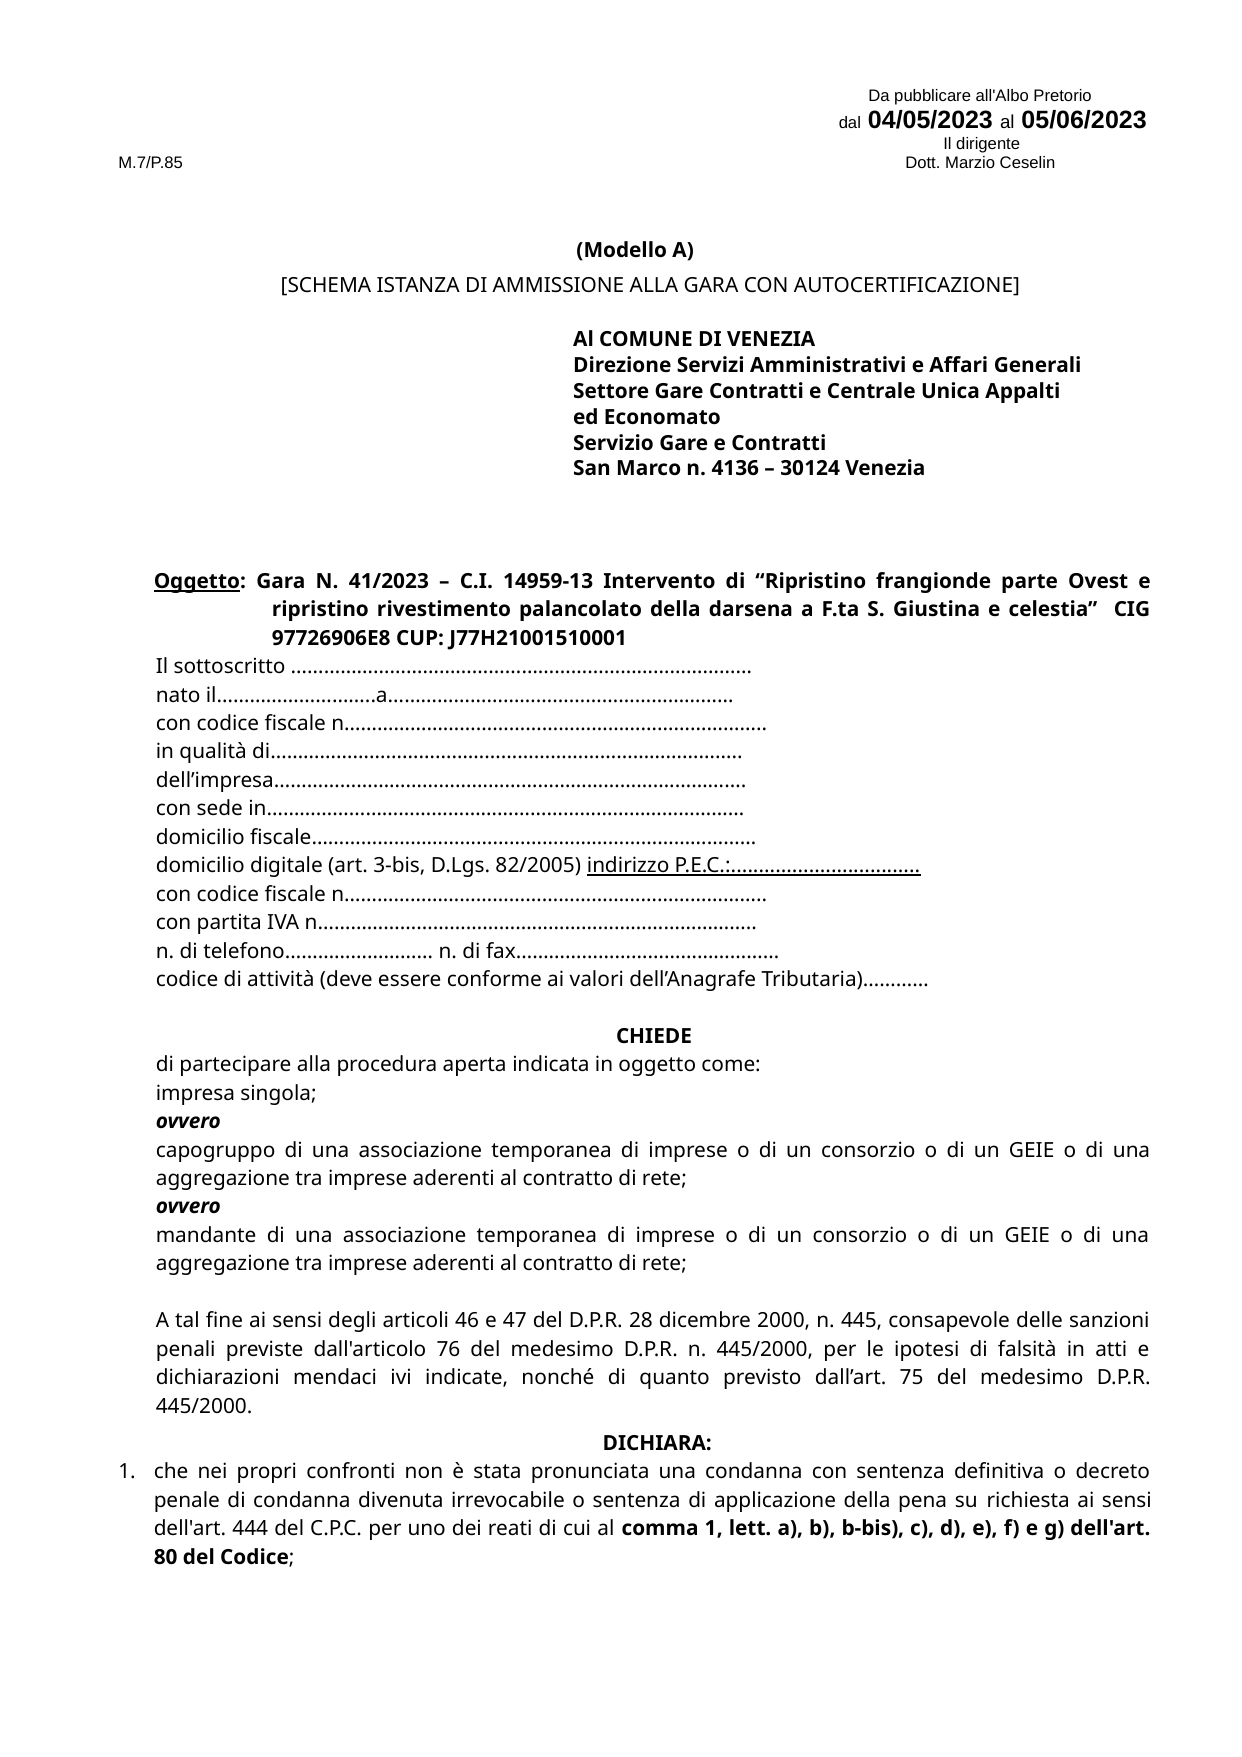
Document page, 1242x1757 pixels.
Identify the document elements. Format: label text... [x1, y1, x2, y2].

list Oggetto: Gara N. 41/2023 – C.I. 14959-13 Intervento di “Ripristino frangionde parte Ovest e ripristino rivestimento palancolato della darsena a F.ta S. Giustina e celestia” CIG 97726906E8 CUP: J77H21001510001 [153, 566, 1152, 651]
list Servizio Gare e Contratti [195, 430, 1152, 456]
text CHIEDE [156, 1021, 1152, 1049]
subtitle Al COMUNE DI VENEZIA [236, 327, 1152, 352]
text (Modello A) [118, 236, 1152, 264]
list che nei propri confronti non è stata pronunciata una condanna con sentenza definitiva o decreto penale di condanna divenuta irrevocabile o sentenza di applicazione della pena su richiesta ai sensi dell'art. 444 del C.P.C. per uno dei reati di cui al comma 1, lett. a), b), b-bis), c), d), e), f) e g) dell'art. 80 del Codice; [118, 1457, 1152, 1570]
text capogruppo di una associazione temporanea di imprese o di un consorzio o di un GEIE o di una aggregazione tra imprese aderenti al contratto di rete; [156, 1135, 1152, 1192]
text in qualità di………………………………………………………………………….. [156, 737, 1152, 765]
text impresa singola; [118, 1078, 1152, 1106]
list Direzione Servizi Amministrativi e Affari Generali [573, 352, 1152, 378]
text con codice fiscale n………………………………………………………………….. [156, 708, 1152, 737]
list ed Economato [195, 404, 1152, 430]
text Il sottoscritto ………………………………………………………………………… [156, 651, 1152, 680]
text con partita IVA n…………………………………………………………………….. [156, 907, 1152, 936]
text ovvero [156, 1106, 1152, 1135]
text domicilio fiscale……………………………………………………………………… [156, 822, 1152, 850]
text ovvero [156, 1192, 1152, 1220]
text con codice fiscale n………………………………………………………………….. [156, 879, 1152, 907]
text [SCHEMA ISTANZA DI AMMISSIONE ALLA GARA CON AUTOCERTIFICAZIONE] [156, 270, 1145, 298]
text mandante di una associazione temporanea di imprese o di un consorzio o di un GEIE o di una aggregazione tra imprese aderenti al contratto di rete; [156, 1220, 1152, 1277]
text A tal fine ai sensi degli articoli 46 e 47 del D.P.R. 28 dicembre 2000, n. 445, consapevole delle sanzioni penali previste dall'articolo 76 del medesimo D.P.R. n. 445/2000, per le ipotesi di falsità in atti e dichiarazioni mendaci ivi indicate, nonché di quanto previsto dall’art. 75 del medesimo D.P.R. 445/2000. [156, 1305, 1152, 1419]
text di partecipare alla procedura aperta indicata in oggetto come: [156, 1049, 1152, 1078]
text codice di attività (deve essere conforme ai valori dell’Anagrafe Tributaria)………… [156, 964, 1152, 993]
text nato il………………………..a……………………………………………………… [156, 680, 1152, 708]
text DICHIARA: [162, 1419, 1152, 1457]
text con sede in…………………………………………………………………………… [156, 793, 1152, 822]
text domicilio digitale (art. 3-bis, D.Lgs. 82/2005) indirizzo P.E.C.:.................................. [156, 850, 1152, 879]
text dell’impresa……………………………………………………………….…………. [156, 765, 1152, 793]
list Settore Gare Contratti e Centrale Unica Appalti [573, 378, 1152, 404]
text n. di telefono……………………… n. di fax………………………………………… [156, 936, 1152, 964]
list San Marco n. 4136 – 30124 Venezia [573, 456, 1152, 481]
